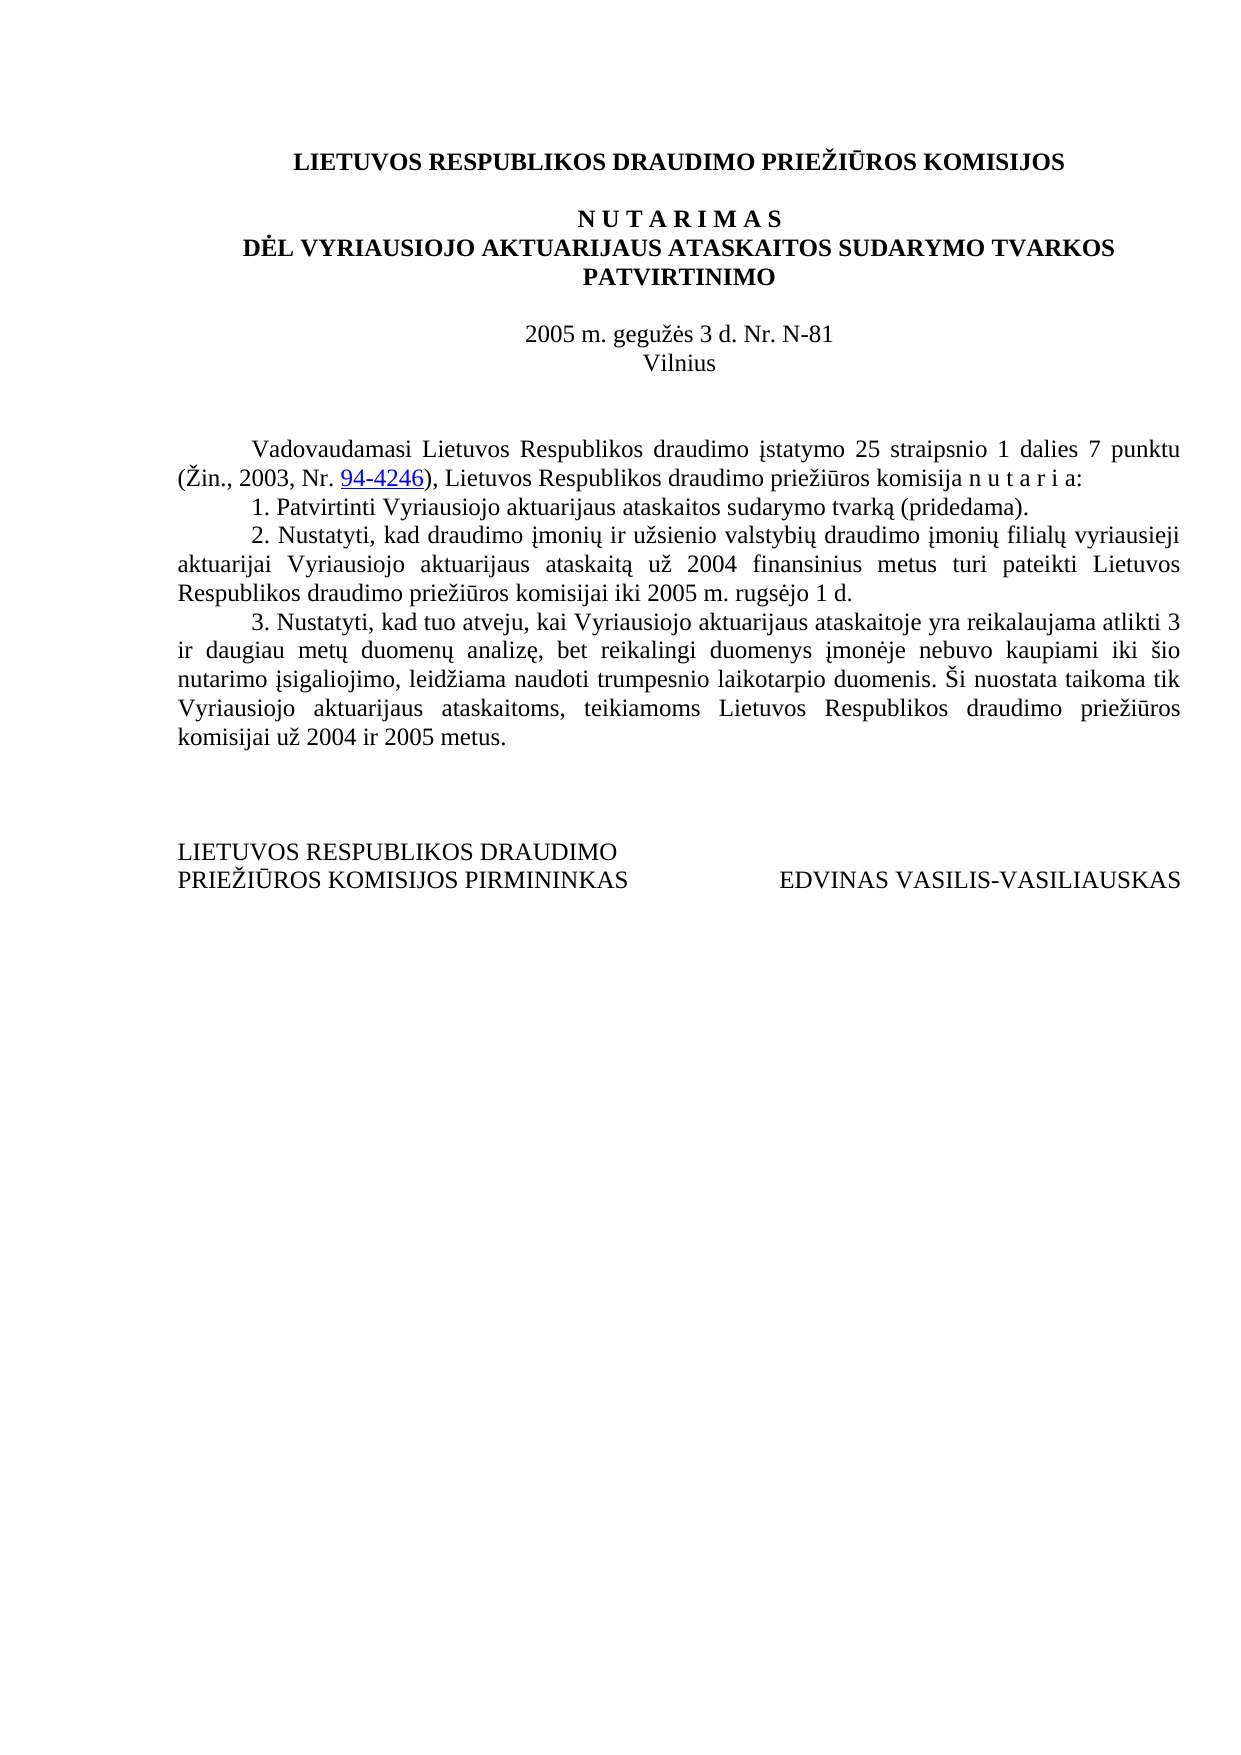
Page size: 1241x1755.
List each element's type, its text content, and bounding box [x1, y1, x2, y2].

text 2005 m. gegužės 3 d. Nr. N-81 [177, 319, 1181, 348]
text LIETUVOS RESPUBLIKOS DRAUDIMO [177, 837, 1181, 866]
text PRIEŽIŪROS KOMISIJOS PIRMININKAS EDVINAS VASILIS-VASILIAUSKAS [177, 866, 1181, 894]
text 3. Nustatyti, kad tuo atveju, kai Vyriausiojo aktuarijaus ataskaitoje yra reikalaujama atlikti 3 ir daugiau metų duomenų analizę, bet reikalingi duomenys įmonėje nebuvo kaupiami iki šio nutarimo įsigaliojimo, leidžiama naudoti trumpesnio laikotarpio duomenis. Ši nuostata taikoma tik Vyriausiojo aktuarijaus ataskaitoms, teikiamoms Lietuvos Respublikos draudimo priežiūros komisijai už 2004 ir 2005 metus. [177, 607, 1181, 751]
text N U T A R I M A S [177, 204, 1181, 233]
text Vilnius [177, 348, 1181, 377]
text Vadovaudamasi Lietuvos Respublikos draudimo įstatymo 25 straipsnio 1 dalies 7 punktu (Žin., 2003, Nr. 94-4246), Lietuvos Respublikos draudimo priežiūros komisija nutaria: [177, 434, 1181, 492]
text LIETUVOS RESPUBLIKOS DRAUDIMO PRIEŽIŪROS KOMISIJOS [177, 147, 1181, 176]
text 2. Nustatyti, kad draudimo įmonių ir užsienio valstybių draudimo įmonių filialų vyriausieji aktuarijai Vyriausiojo aktuarijaus ataskaitą už 2004 finansinius metus turi pateikti Lietuvos Respublikos draudimo priežiūros komisijai iki 2005 m. rugsėjo 1 d. [177, 521, 1181, 607]
text DĖL VYRIAUSIOJO AKTUARIJAUS ATASKAITOS SUDARYMO TVARKOS PATVIRTINIMO [177, 233, 1181, 291]
text 1. Patvirtinti Vyriausiojo aktuarijaus ataskaitos sudarymo tvarką (pridedama). [177, 492, 1181, 521]
